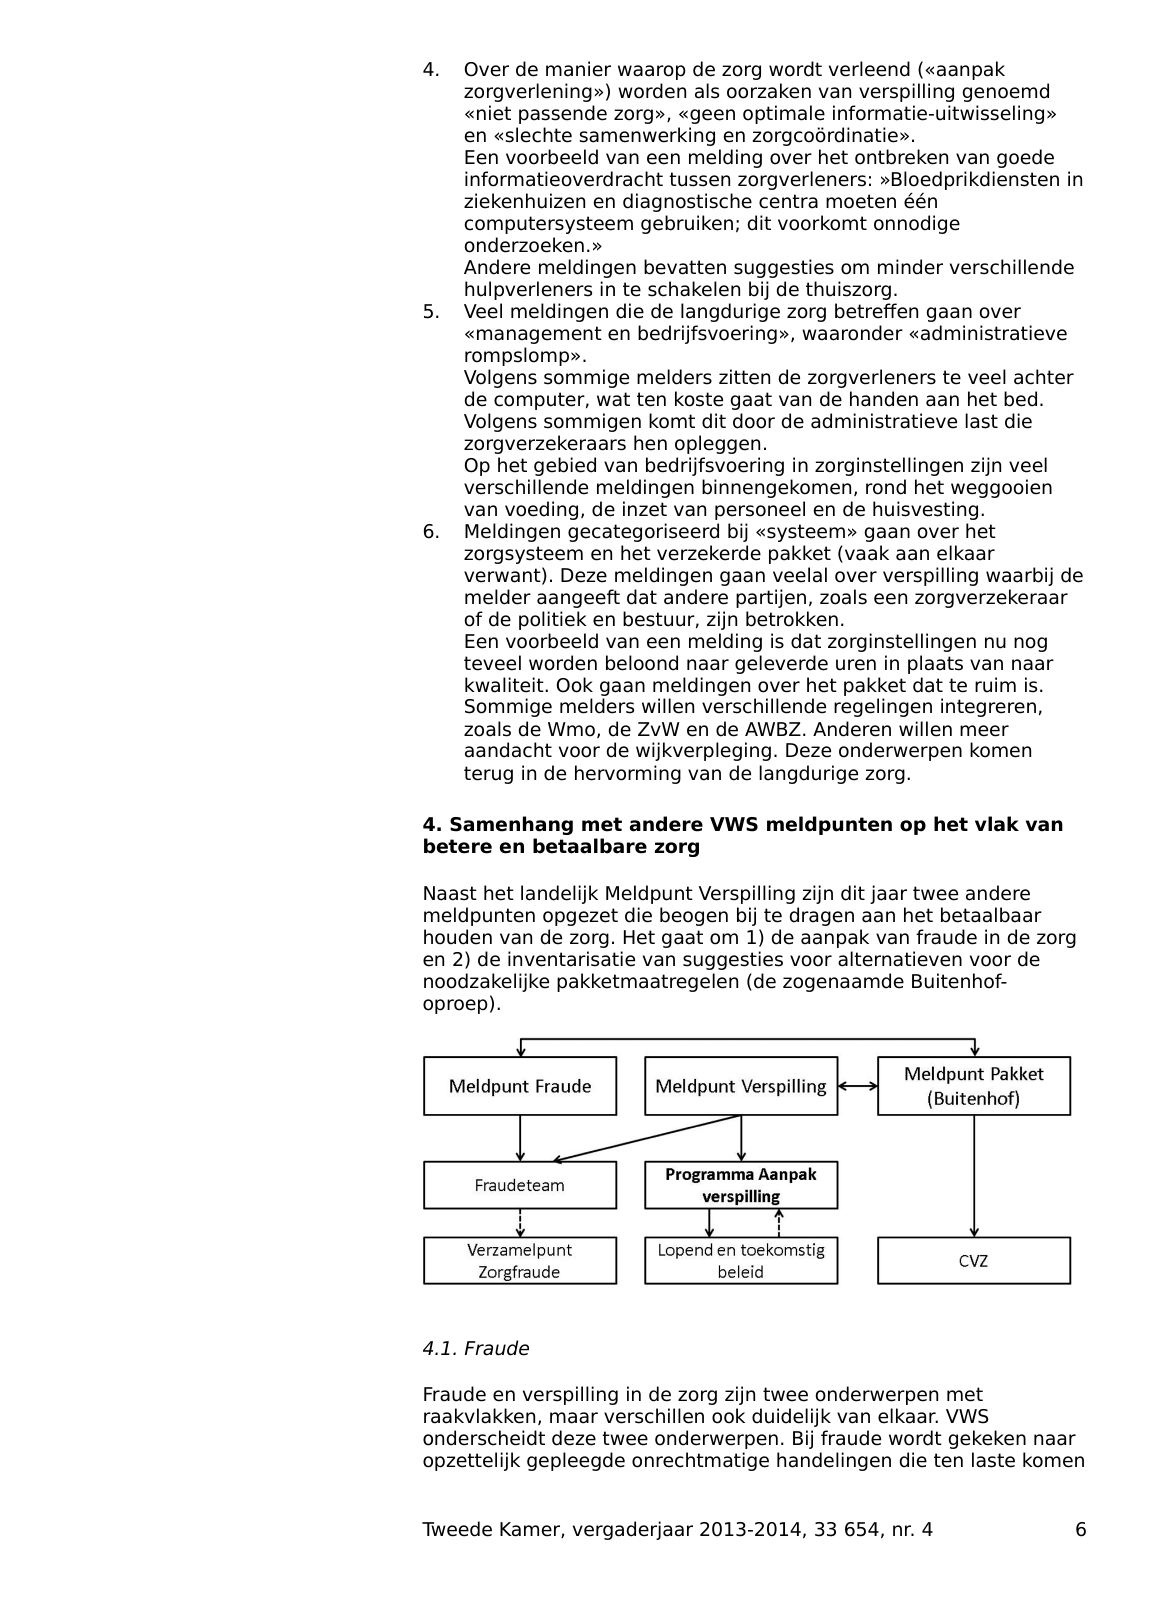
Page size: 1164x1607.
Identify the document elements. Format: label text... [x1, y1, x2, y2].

text Op het gebied van bedrijfsvoering in zorginstellingen zijn veel verschillende meldingen binnengekomen, rond het weggooien van voeding, de inzet van personeel en de huisvesting. [464, 455, 1087, 521]
text Fraude en verspilling in de zorg zijn twee onderwerpen met raakvlakken, maar verschillen ook duidelijk van elkaar. VWS onderscheidt deze twee onderwerpen. Bij fraude wordt gekeken naar opzettelijk gepleegde onrechtmatige handelingen die ten laste komen [422, 1384, 1087, 1472]
subtitle 4. Samenhang met andere VWS meldpunten op het vlak van betere en betaalbare zorg [422, 814, 1087, 858]
text Andere meldingen bevatten suggesties om minder verschillende hulpverleners in te schakelen bij de thuiszorg. [464, 257, 1087, 301]
text Naast het landelijk Meldpunt Verspilling zijn dit jaar twee andere meldpunten opgezet die beogen bij te dragen aan het betaalbaar houden van de zorg. Het gaat om 1) de aanpak van fraude in de zorg en 2) de inventarisatie van suggesties voor alternatieven voor de noodzakelijke pakketmaatregelen (de zogenaamde Buitenhof-oproep). [422, 883, 1087, 1015]
text 4. Over de manier waarop de zorg wordt verleend («aanpak zorgverlening») worden als oorzaken van verspilling genoemd «niet passende zorg», «geen optimale informatie-uitwisseling» en «slechte samenwerking en zorgcoördinatie». [422, 59, 1087, 147]
picture [422, 1037, 1072, 1286]
text 5. Veel meldingen die de langdurige zorg betreffen gaan over «management en bedrijfsvoering», waaronder «administratieve rompslomp». [422, 301, 1087, 367]
text Een voorbeeld van een melding is dat zorginstellingen nu nog teveel worden beloond naar geleverde uren in plaats van naar kwaliteit. Ook gaan meldingen over het pakket dat te ruim is. Sommige melders willen verschillende regelingen integreren, zoals de Wmo, de ZvW en de AWBZ. Anderen willen meer aandacht voor de wijkverpleging. Deze onderwerpen komen terug in de hervorming van de langdurige zorg. [464, 631, 1087, 784]
subtitle 4.1. Fraude [422, 1337, 1087, 1359]
text 6. Meldingen gecategoriseerd bij «systeem» gaan over het zorgsysteem en het verzekerde pakket (vaak aan elkaar verwant). Deze meldingen gaan veelal over verspilling waarbij de melder aangeeft dat andere partijen, zoals een zorgverzekeraar of de politiek en bestuur, zijn betrokken. [422, 521, 1087, 631]
text Volgens sommige melders zitten de zorgverleners te veel achter de computer, wat ten koste gaat van de handen aan het bed. Volgens sommigen komt dit door de administratieve last die zorgverzekeraars hen opleggen. [464, 367, 1087, 455]
text Een voorbeeld van een melding over het ontbreken van goede informatieoverdracht tussen zorgverleners: »Bloedprikdiensten in ziekenhuizen en diagnostische centra moeten één computersysteem gebruiken; dit voorkomt onnodige onderzoeken.» [464, 147, 1087, 257]
